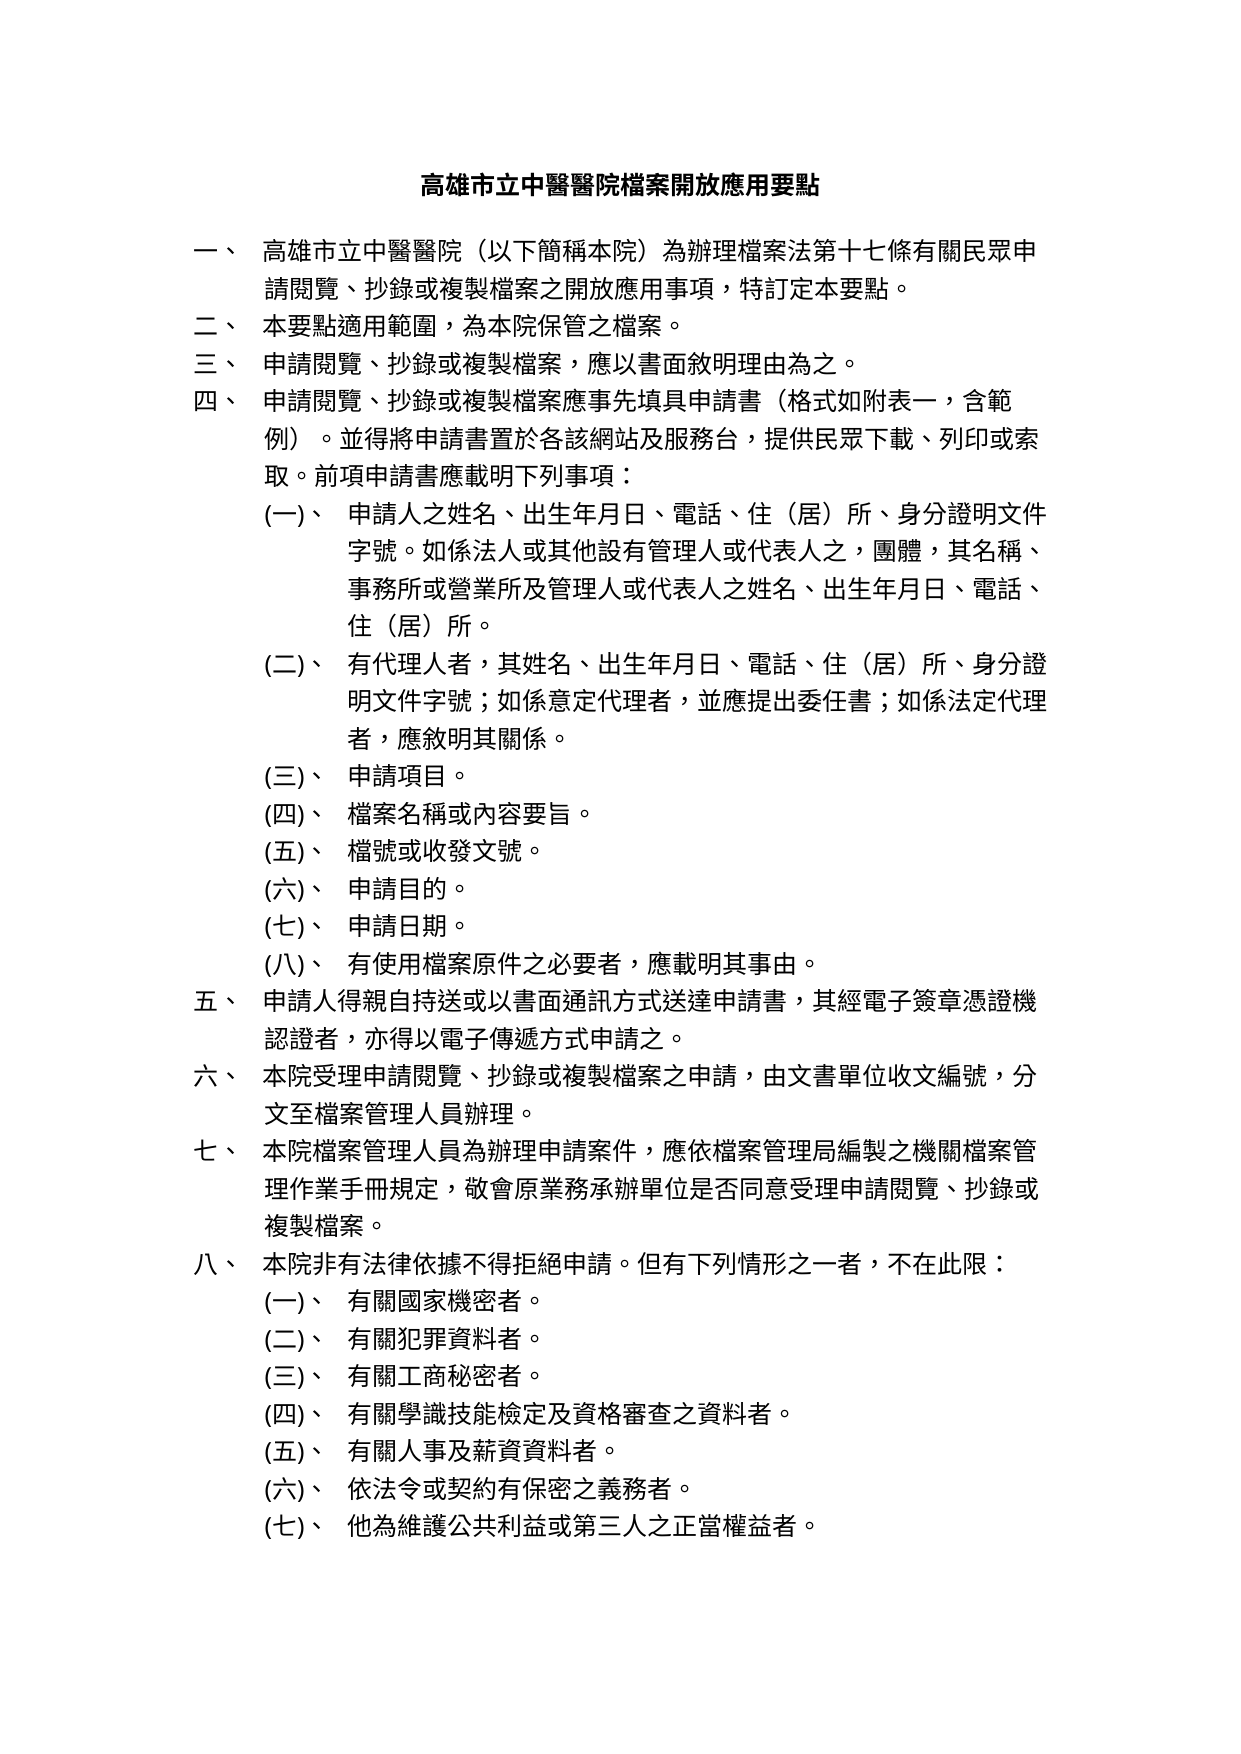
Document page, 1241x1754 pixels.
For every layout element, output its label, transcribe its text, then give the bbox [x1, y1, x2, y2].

list 有關學識技能檢定及資格審查之資料者。 [264, 1394, 1053, 1431]
list 有關人事及薪資資料者。 [264, 1431, 1053, 1469]
list 本院檔案管理人員為辦理申請案件，應依檔案管理局編製之機關檔案管理作業手冊規定，敬會原業務承辦單位是否同意受理申請閱覽、抄錄或複製檔案。 [193, 1131, 1053, 1244]
list 有關工商秘密者。 [264, 1356, 1053, 1394]
list 本院受理申請閱覽、抄錄或複製檔案之申請，由文書單位收文編號，分文至檔案管理人員辦理。 [193, 1056, 1053, 1131]
list 有關犯罪資料者。 [264, 1319, 1053, 1356]
list 申請日期。 [264, 906, 1053, 944]
list 檔案名稱或內容要旨。 [264, 794, 1053, 831]
list 檔號或收發文號。 [264, 831, 1053, 869]
list 申請項目。 [264, 756, 1053, 794]
list 申請閱覽、抄錄或複製檔案，應以書面敘明理由為之。 [193, 344, 1053, 381]
list 申請閱覽、抄錄或複製檔案應事先填具申請書（格式如附表一，含範例）。並得將申請書置於各該網站及服務台，提供民眾下載、列印或索取。前項申請書應載明下列事項： [193, 381, 1053, 494]
list 他為維護公共利益或第三人之正當權益者。 [264, 1506, 1053, 1544]
text 高雄市立中醫醫院檔案開放應用要點 [187, 164, 1053, 202]
list 高雄市立中醫醫院（以下簡稱本院）為辦理檔案法第十七條有關民眾申請閱覽、抄錄或複製檔案之開放應用事項，特訂定本要點。 [193, 231, 1053, 306]
list 依法令或契約有保密之義務者。 [264, 1469, 1053, 1506]
list 申請人得親自持送或以書面通訊方式送達申請書，其經電子簽章憑證機認證者，亦得以電子傳遞方式申請之。 [193, 981, 1053, 1056]
list 申請目的。 [264, 869, 1053, 906]
list 本院非有法律依據不得拒絕申請。但有下列情形之一者，不在此限： [193, 1244, 1053, 1281]
list 本要點適用範圍，為本院保管之檔案。 [193, 306, 1053, 344]
list 申請人之姓名、出生年月日、電話、住（居）所、身分證明文件字號。如係法人或其他設有管理人或代表人之，團體，其名稱、事務所或營業所及管理人或代表人之姓名、出生年月日、電話、住（居）所。 [264, 494, 1053, 644]
list 有代理人者，其姓名、出生年月日、電話、住（居）所、身分證明文件字號；如係意定代理者，並應提出委任書；如係法定代理者，應敘明其關係。 [264, 644, 1053, 756]
list 有關國家機密者。 [264, 1281, 1053, 1319]
list 有使用檔案原件之必要者，應載明其事由。 [264, 944, 1053, 981]
